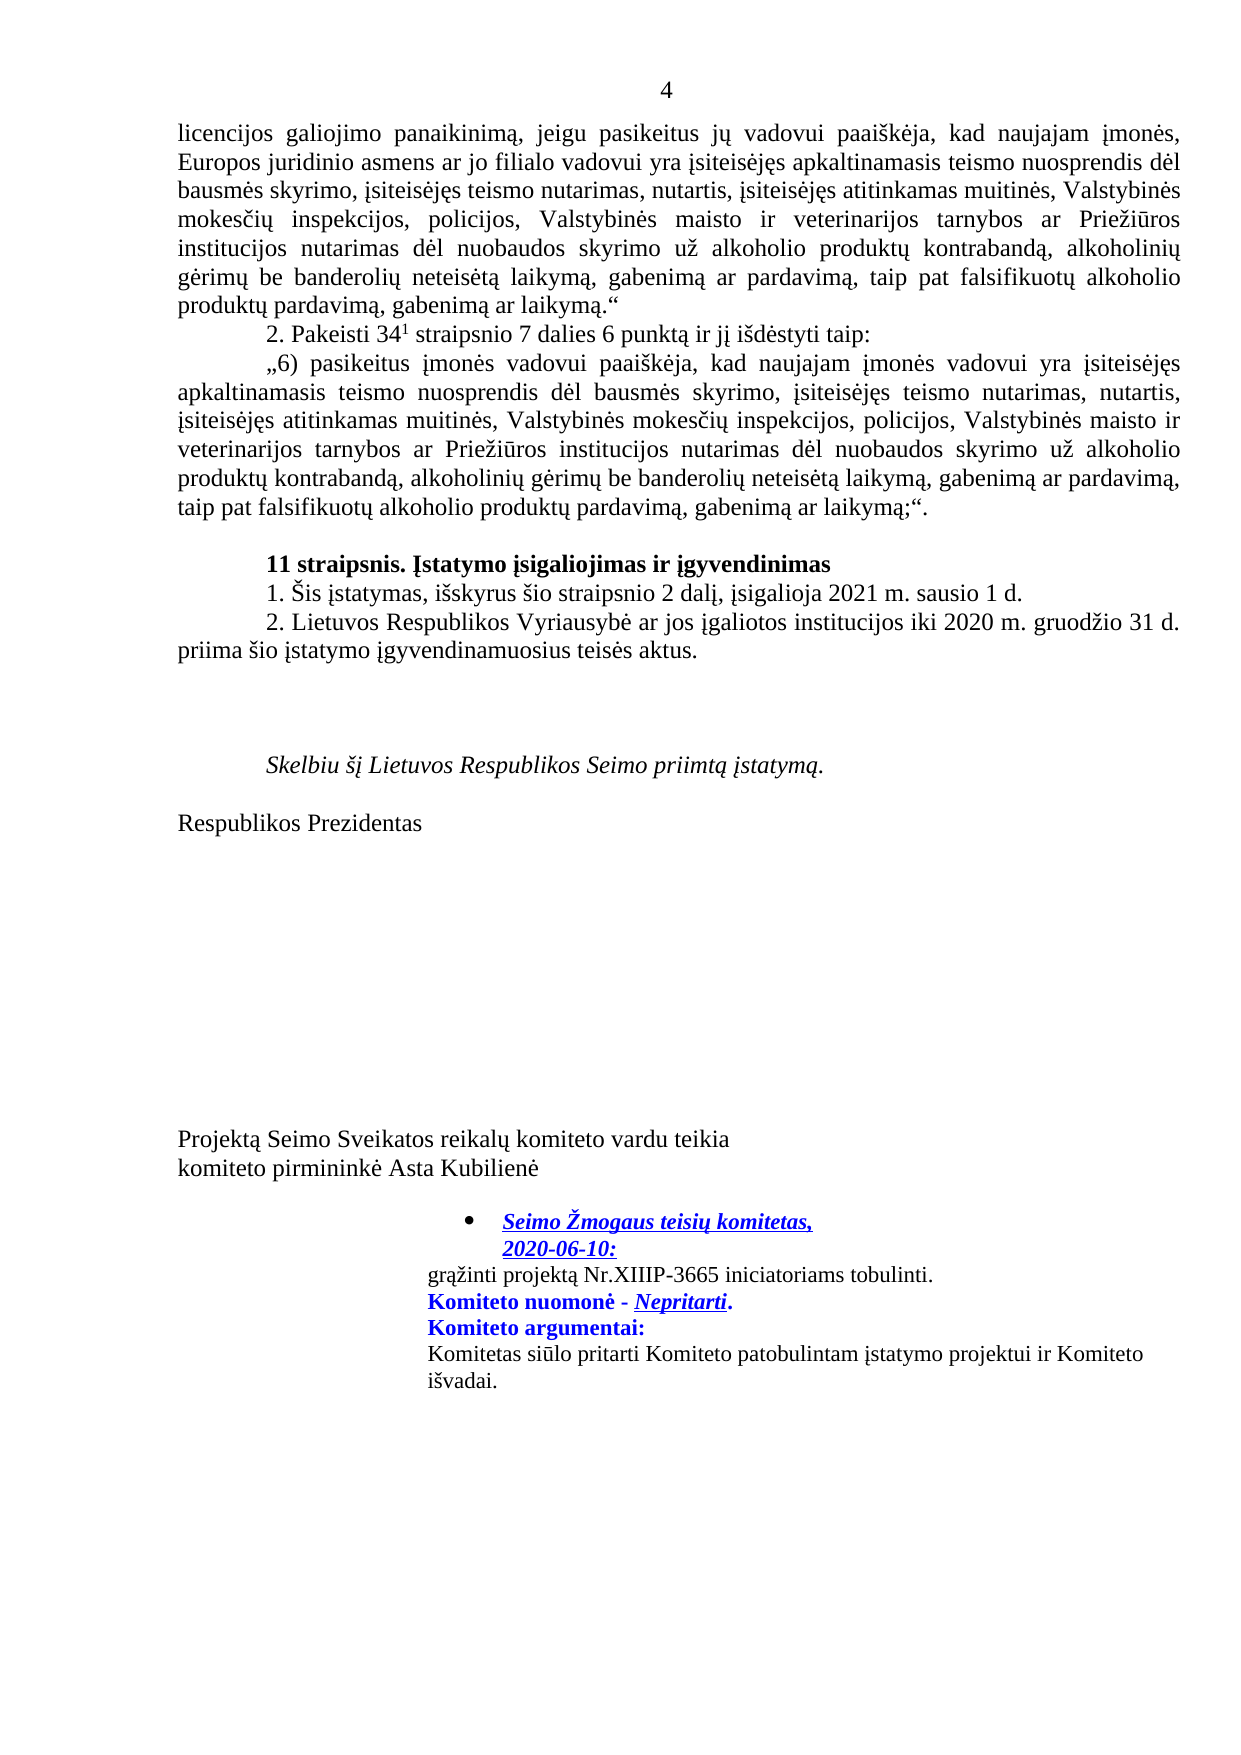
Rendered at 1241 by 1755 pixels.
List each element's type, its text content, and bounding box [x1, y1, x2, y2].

text Skelbiu šį Lietuvos Respublikos Seimo priimtą įstatymą. [177, 751, 1181, 779]
text licencijos galiojimo panaikinimą, jeigu pasikeitus jų vadovui paaiškėja, kad naujajam įmonės, Europos juridinio asmens ar jo filialo vadovui yra įsiteisėjęs apkaltinamasis teismo nuosprendis dėl bausmės skyrimo, įsiteisėjęs teismo nutarimas, nutartis, įsiteisėjęs atitinkamas muitinės, Valstybinės mokesčių inspekcijos, policijos, Valstybinės maisto ir veterinarijos tarnybos ar Priežiūros institucijos nutarimas dėl nuobaudos skyrimo už alkoholio produktų kontrabandą, alkoholinių gėrimų be banderolių neteisėtą laikymą, gabenimą ar pardavimą, taip pat falsifikuotų alkoholio produktų pardavimą, gabenimą ar laikymą.“ [177, 118, 1181, 319]
text 2. Lietuvos Respublikos Vyriausybė ar jos įgaliotos institucijos iki 2020 m. gruodžio 31 d. priima šio įstatymo įgyvendinamuosius teisės aktus. [177, 607, 1181, 664]
text 2. Pakeisti 341 straipsnio 7 dalies 6 punktą ir jį išdėstyti taip: [177, 319, 1181, 348]
text „6) pasikeitus įmonės vadovui paaiškėja, kad naujajam įmonės vadovui yra įsiteisėjęs apkaltinamasis teismo nuosprendis dėl bausmės skyrimo, įsiteisėjęs teismo nutarimas, nutartis, įsiteisėjęs atitinkamas muitinės, Valstybinės mokesčių inspekcijos, policijos, Valstybinės maisto ir veterinarijos tarnybos ar Priežiūros institucijos nutarimas dėl nuobaudos skyrimo už alkoholio produktų kontrabandą, alkoholinių gėrimų be banderolių neteisėtą laikymą, gabenimą ar pardavimą, taip pat falsifikuotų alkoholio produktų pardavimą, gabenimą ar laikymą;“. [177, 348, 1181, 521]
text Projektą Seimo Sveikatos reikalų komiteto vardu teikia [177, 1124, 1181, 1153]
text Komiteto argumentai: [427, 1314, 1181, 1340]
text 11 straipsnis. Įstatymo įsigaliojimas ir įgyvendinimas [177, 549, 1181, 578]
text komiteto pirmininkė Asta Kubilienė [177, 1153, 1181, 1182]
text 1. Šis įstatymas, išskyrus šio straipsnio 2 dalį, įsigalioja 2021 m. sausio 1 d. [177, 578, 1181, 607]
text Respublikos Prezidentas [177, 808, 1181, 837]
text grąžinti projektą Nr.XIIIP-3665 iniciatoriams tobulinti. [427, 1261, 1181, 1288]
list Seimo Žmogaus teisių komitetas, 2020-06-10: [465, 1208, 1181, 1261]
text Komiteto nuomonė - Nepritarti. [427, 1288, 1181, 1314]
text Komitetas siūlo pritarti Komiteto patobulintam įstatymo projektui ir Komiteto išvadai. [427, 1340, 1181, 1393]
